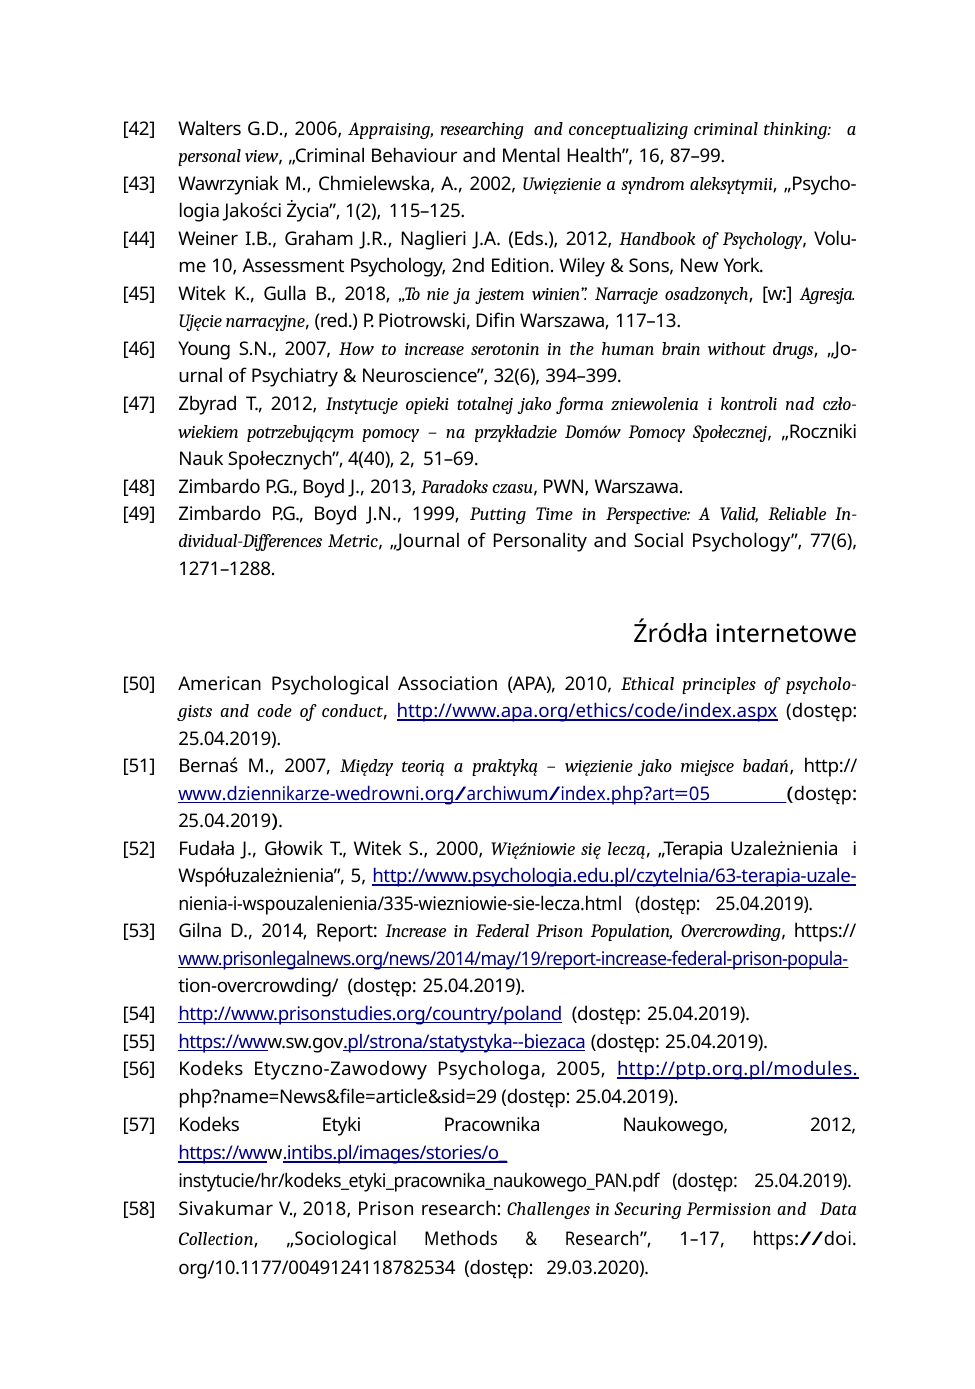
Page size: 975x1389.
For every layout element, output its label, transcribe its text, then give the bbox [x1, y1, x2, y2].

list Fudała J., Głowik T., Witek S., 2000, Więźniowie się leczą, „Terapia Uzależnienia i Współuzależnienia”, 5, http://www.psychologia.edu.pl/czytelnia/63-terapia-uzale- nienia-i-wspouzalenienia/335-wiezniowie-sie-lecza.html (dostęp: 25.04.2019). [122, 835, 857, 916]
list Witek K., Gulla B., 2018, „To nie ja jestem winien”. Narracje osadzonych, [w:] Agresja. Ujęcie narracyjne, (red.) P. Piotrowski, Difin Warszawa, 117–13. [122, 280, 857, 333]
list Bernaś M., 2007, Między teorią a praktyką – więzienie jako miejsce badań, http:// www.dziennikarze-wedrowni.org/archiwum/index.php?art=05 (dostęp: 25.04.2019). [122, 753, 857, 833]
list Zbyrad T., 2012, Instytucje opieki totalnej jako forma zniewolenia i kontroli nad czło- wiekiem potrzebującym pomocy – na przykładzie Domów Pomocy Społecznej, „Roczniki Nauk Społecznych”, 4(40), 2, 51–69. [122, 390, 857, 471]
list Wawrzyniak M., Chmielewska, A., 2002, Uwięzienie a syndrom aleksytymii, „Psycho- logia Jakości Życia”, 1(2), 115–125. [122, 170, 857, 223]
list Zimbardo P.G., Boyd J.N., 1999, Putting Time in Perspective: A Valid, Reliable In- dividual-Differences Metric, „Journal of Personality and Social Psychology”, 77(6), 1271–1288. [122, 500, 857, 581]
list Walters G.D., 2006, Appraising, researching and conceptualizing criminal thinking: a personal view, „Criminal Behaviour and Mental Health”, 16, 87–99. [122, 115, 857, 168]
list Weiner I.B., Graham J.R., Naglieri J.A. (Eds.), 2012, Handbook of Psychology, Volu- me 10, Assessment Psychology, 2nd Edition. Wiley & Sons, New York. [122, 225, 857, 278]
list https://www.sw.gov.pl/strona/statystyka--biezaca (dostęp: 25.04.2019). [122, 1028, 869, 1053]
list Young S.N., 2007, How to increase serotonin in the human brain without drugs, „Jo- urnal of Psychiatry & Neuroscience”, 32(6), 394–399. [122, 335, 857, 388]
list American Psychological Association (APA), 2010, Ethical principles of psycholo- gists and code of conduct, http://www.apa.org/ethics/code/index.aspx (dostęp: 25.04.2019). [122, 670, 857, 751]
list Kodeks Etyki Pracownika Naukowego, 2012, https://www.intibs.pl/images/stories/o_ instytucie/hr/kodeks_etyki_pracownika_naukowego_PAN.pdf (dostęp: 25.04.2019). [122, 1112, 857, 1193]
subtitle Źródła internetowe [110, 615, 857, 649]
list Gilna D., 2014, Report: Increase in Federal Prison Population, Overcrowding, https:// www.prisonlegalnews.org/news/2014/may/19/report-increase-federal-prison-popula- tion-overcrowding/ (dostęp: 25.04.2019). [122, 918, 857, 998]
list http://www.prisonstudies.org/country/poland (dostęp: 25.04.2019). [122, 1000, 869, 1026]
list Kodeks Etyczno-Zawodowy Psychologa, 2005, http://ptp.org.pl/modules. php?name=News&file=article&sid=29 (dostęp: 25.04.2019). [122, 1056, 858, 1109]
list Sivakumar V., 2018, Prison research: Challenges in Securing Permission and Data Collection, „Sociological Methods & Research”, 1–17, https://doi. org/10.1177/0049124118782534 (dostęp: 29.03.2020). [122, 1196, 858, 1280]
list Zimbardo P.G., Boyd J., 2013, Paradoks czasu, PWN, Warszawa. [122, 473, 869, 498]
